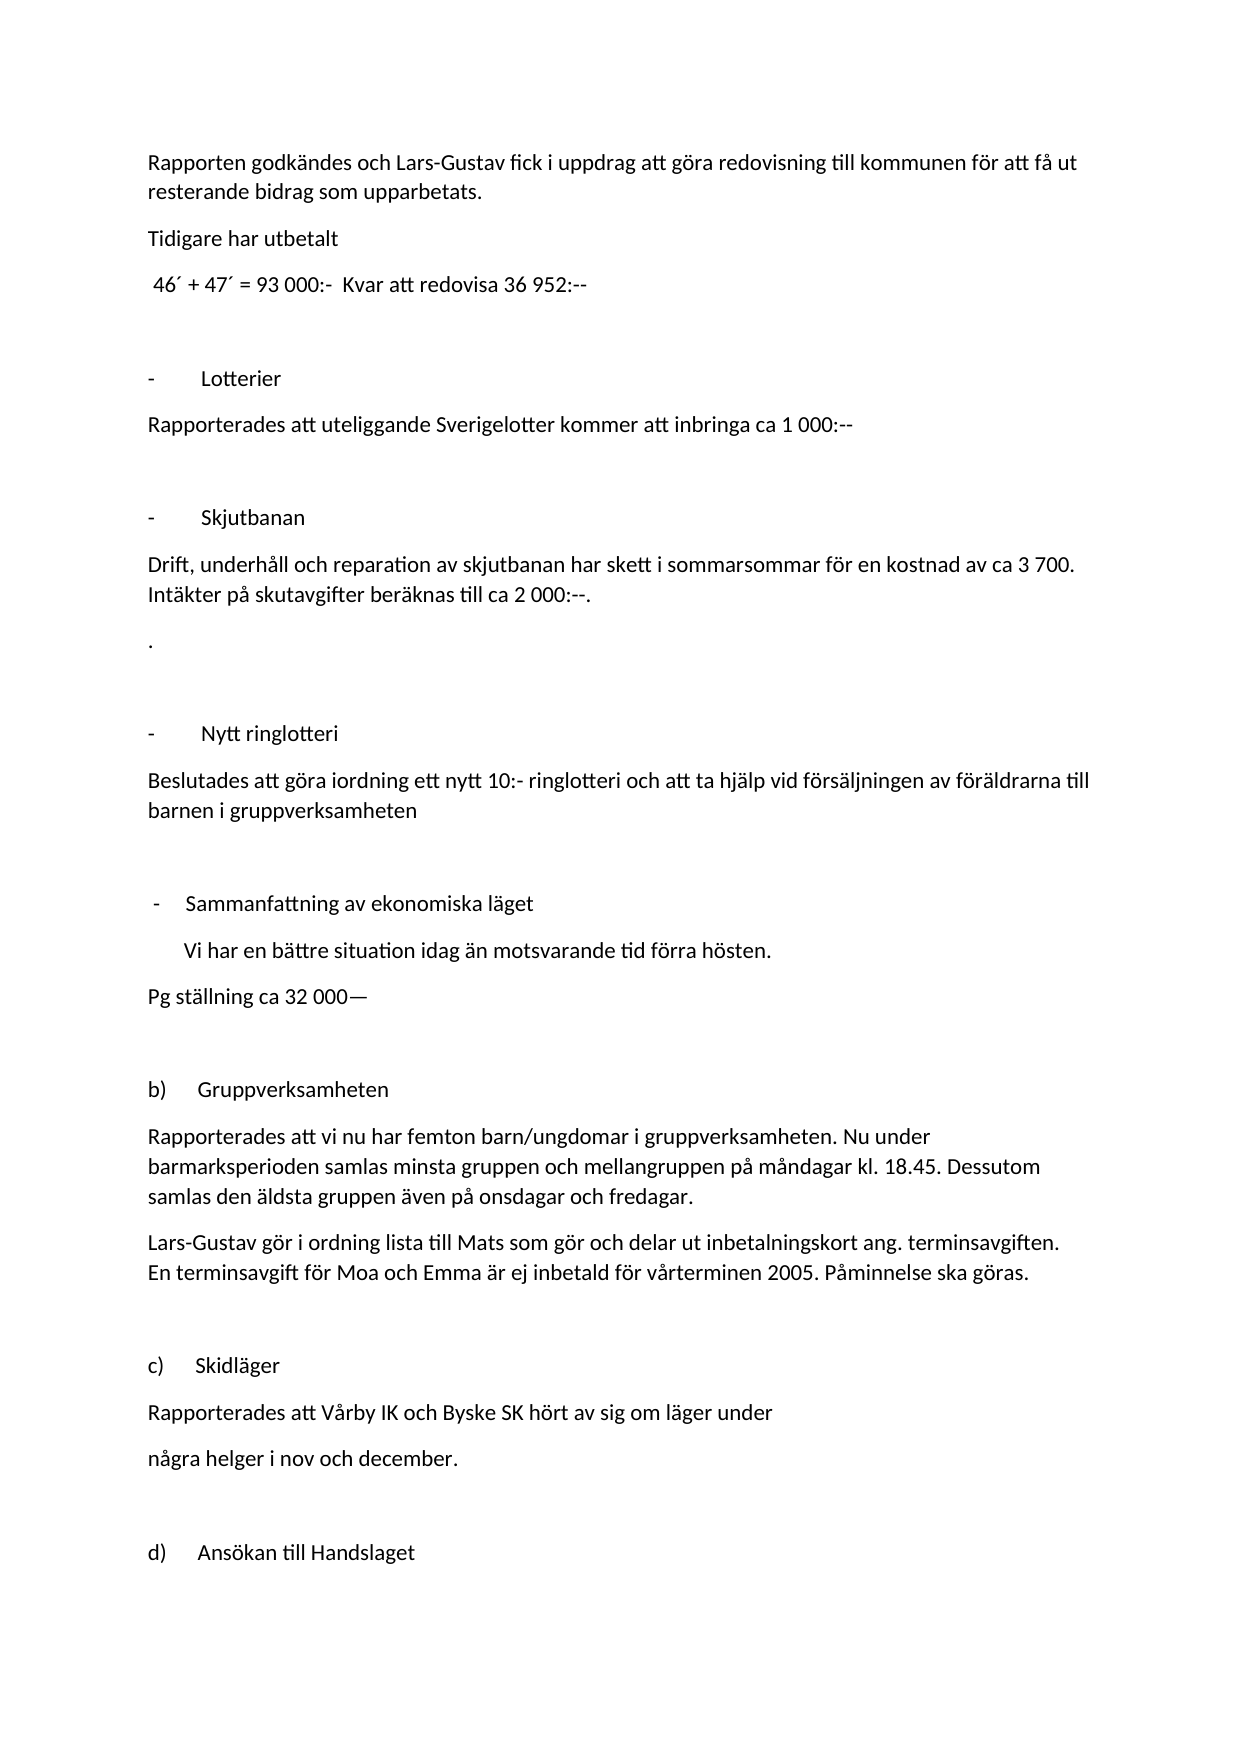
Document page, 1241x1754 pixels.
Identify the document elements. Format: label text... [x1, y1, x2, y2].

text d) Ansökan till Handslaget [148, 1538, 1093, 1566]
text Vi har en bättre situation idag än motsvarande tid förra hösten. [148, 936, 1093, 964]
text Rapporterades att Vårby IK och Byske SK hört av sig om läger under [148, 1398, 1093, 1426]
text Drift, underhåll och reparation av skjutbanan har skett i sommarsommar för en kostnad av ca 3 700. Intäkter på skutavgifter beräknas till ca 2 000:--. [148, 550, 1093, 608]
text Rapporterades att vi nu har femton barn/ungdomar i gruppverksamheten. Nu under barmarksperioden samlas minsta gruppen och mellangruppen på måndagar kl. 18.45. Dessutom samlas den äldsta gruppen även på onsdagar och fredagar. [148, 1122, 1093, 1210]
text . [148, 626, 1093, 654]
text b) Gruppverksamheten [148, 1075, 1093, 1103]
text Rapporten godkändes och Lars-Gustav fick i uppdrag att göra redovisning till kommunen för att få ut resterande bidrag som upparbetats. [148, 148, 1093, 206]
text Tidigare har utbetalt [148, 224, 1093, 252]
text Beslutades att göra iordning ett nytt 10:- ringlotteri och att ta hjälp vid försäljningen av föräldrarna till barnen i gruppverksamheten [148, 766, 1093, 824]
text - Nytt ringlotteri [148, 719, 1093, 748]
text några helger i nov och december. [148, 1444, 1093, 1472]
text Pg ställning ca 32 000­— [148, 982, 1093, 1010]
text Lars-Gustav gör i ordning lista till Mats som gör och delar ut inbetalningskort ang. terminsavgiften. En terminsavgift för Moa och Emma är ej inbetald för vårterminen 2005. Påminnelse ska göras. [148, 1228, 1093, 1286]
text c) Skidläger [148, 1351, 1093, 1379]
text Rapporterades att uteliggande Sverigelotter kommer att inbringa ca 1 000:-- [148, 410, 1093, 438]
text 46´ + 47´ = 93 000:- Kvar att redovisa 36 952:-- [148, 271, 1093, 299]
text - Skjutbanan [148, 503, 1093, 531]
text - Sammanfattning av ekonomiska läget [148, 889, 1093, 917]
text - Lotterier [148, 364, 1093, 392]
